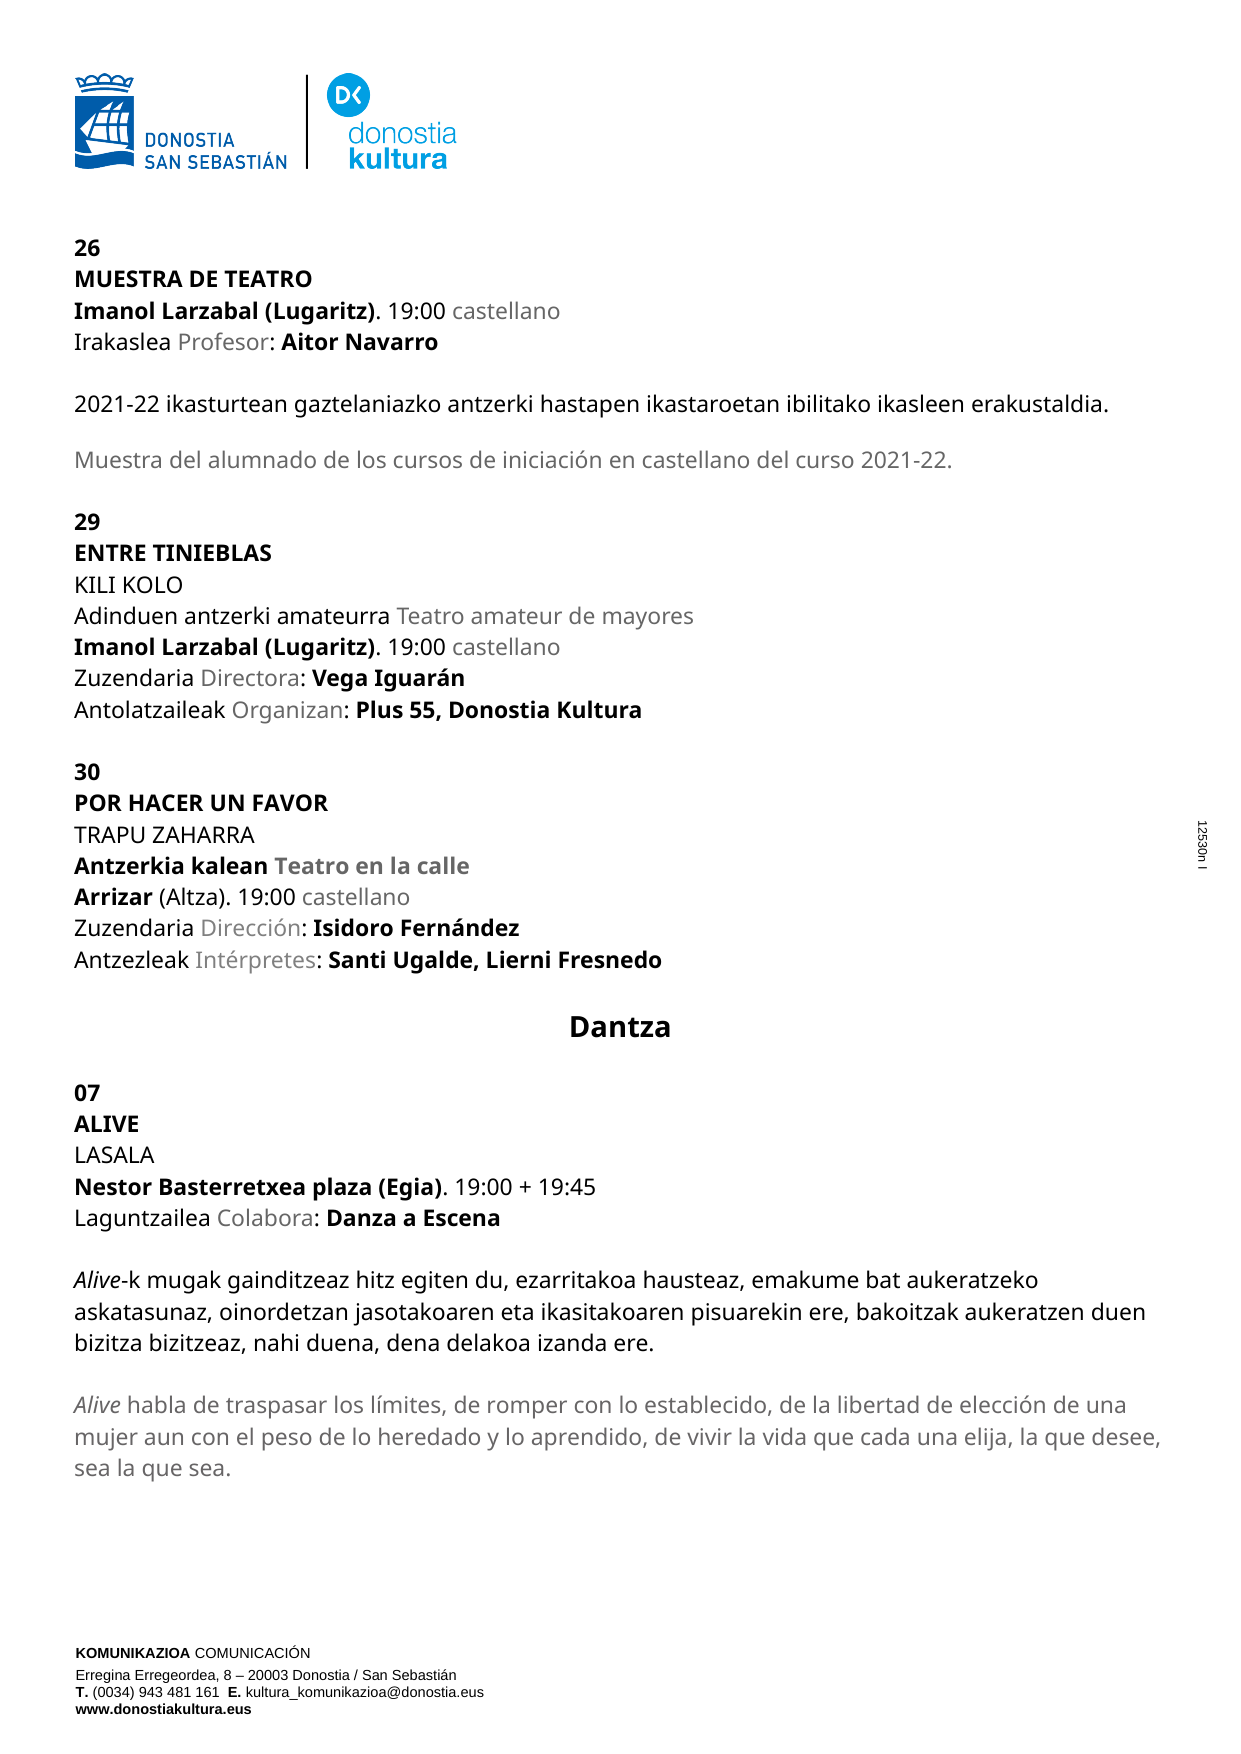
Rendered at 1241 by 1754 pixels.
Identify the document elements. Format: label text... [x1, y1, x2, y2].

text TRAPU ZAHARRA [74, 818, 1166, 850]
text Zuzendaria Dirección: Isidoro Fernández [74, 912, 1166, 943]
text 30 [74, 756, 1166, 787]
subtitle 29 [74, 506, 1166, 537]
picture [337, 87, 349, 103]
subtitle 26 [74, 232, 1166, 263]
picture [75, 73, 457, 169]
text Arrizar (Altza). 19:00 castellano [74, 881, 1166, 912]
text Antolatzaileak Organizan: Plus 55, Donostia Kultura [74, 693, 1166, 725]
text Alive-k mugak gainditzeaz hitz egiten du, ezarritakoa hausteaz, emakume bat aukeratzeko askatasunaz, oinordetzan jasotakoaren eta ikasitakoaren pisuarekin ere, bakoitzak aukeratzen duen bizitza bizitzeaz, nahi duena, dena delakoa izanda ere. [74, 1264, 1166, 1358]
text Antzerkia kalean Teatro en la calle [74, 850, 1166, 881]
subtitle alive [74, 1108, 1166, 1139]
text Imanol Larzabal (Lugaritz). 19:00 castellano [74, 631, 1166, 662]
text POR HACER UN FAVOR [74, 787, 1166, 818]
text Kili kolo [74, 568, 1166, 600]
text Antzezleak Intérpretes: Santi Ugalde, Lierni Fresnedo [74, 943, 1166, 975]
text Alive habla de traspasar los límites, de romper con lo establecido, de la libertad de elección de una mujer aun con el peso de lo heredado y lo aprendido, de vivir la vida que cada una elija, la que desee, sea la que sea. [74, 1389, 1166, 1483]
text Adinduen antzerki amateurra Teatro amateur de mayores [74, 600, 1166, 631]
picture [353, 87, 360, 103]
text Laguntzailea Colabora: Danza a Escena [74, 1202, 1166, 1233]
subtitle Entre tinieblas [74, 537, 1166, 568]
text 2021-22 ikasturtean gaztelaniazko antzerki hastapen ikastaroetan ibilitako ikasleen erakustaldia. [74, 388, 1166, 419]
text Zuzendaria Directora: Vega Iguarán [74, 662, 1166, 693]
subtitle 07 [74, 1077, 1166, 1108]
subtitle Lasala [74, 1139, 1166, 1171]
text Muestra del alumnado de los cursos de iniciación en castellano del curso 2021-22. [74, 443, 1166, 475]
text Dantza [74, 1006, 1166, 1046]
subtitle Muestra de teatro [74, 263, 1166, 294]
subtitle Nestor Basterretxea plaza (Egia). 19:00 + 19:45 [74, 1171, 1166, 1202]
text Irakaslea Profesor: Aitor Navarro [74, 326, 1166, 357]
text Imanol Larzabal (Lugaritz). 19:00 castellano [74, 294, 1166, 326]
